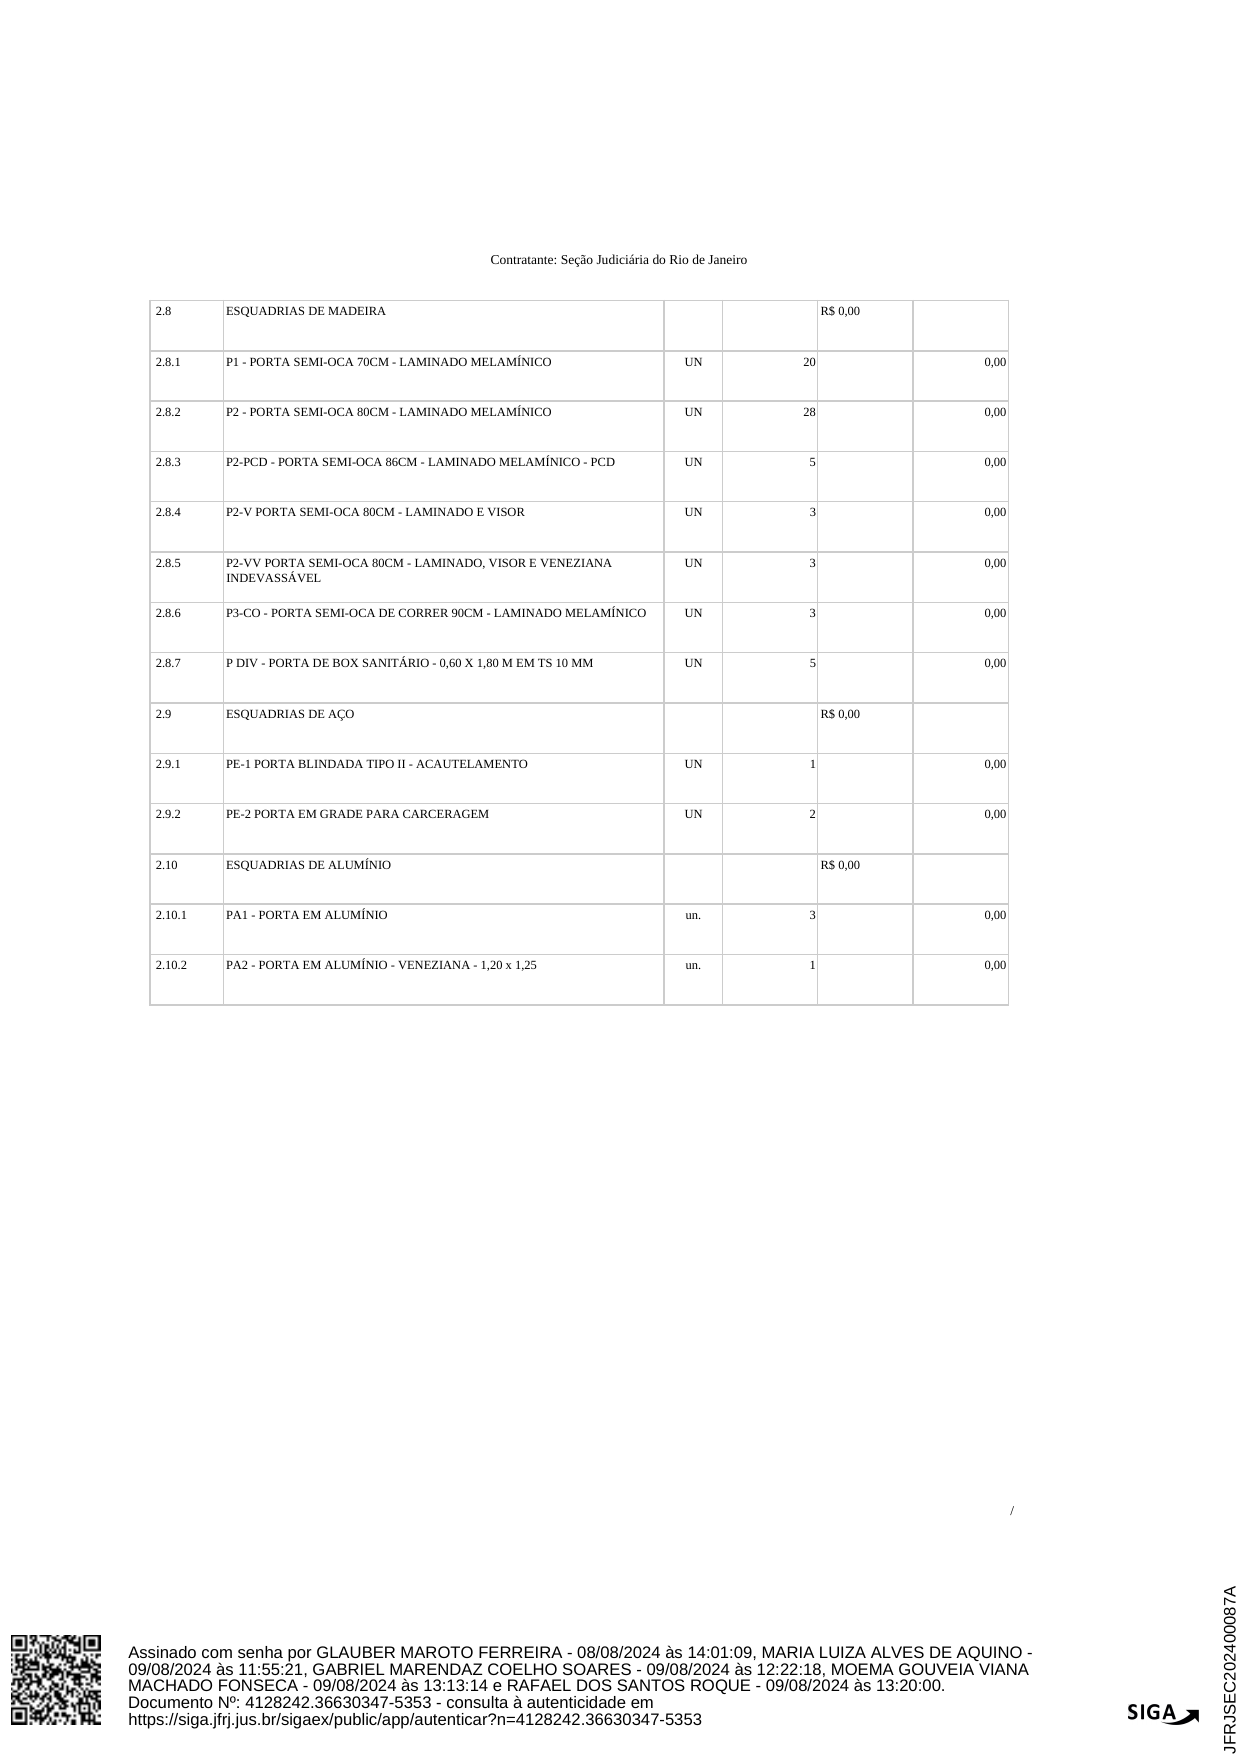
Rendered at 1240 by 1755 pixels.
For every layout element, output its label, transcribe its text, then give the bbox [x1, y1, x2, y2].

table_cell 2.9 [151, 704, 223, 752]
table_cell [914, 704, 1008, 752]
table_cell [818, 502, 912, 551]
table_cell [818, 452, 912, 501]
table_cell 2.8.1 [151, 352, 223, 400]
table_cell 2.8.4 [151, 502, 223, 551]
table_cell [818, 955, 912, 1004]
table_cell 3 [723, 553, 817, 601]
table_cell 1 [723, 754, 817, 803]
table_cell 0,00 [914, 452, 1008, 501]
table_cell 2.10.2 [151, 955, 223, 1004]
table_cell [723, 301, 817, 350]
table_cell UN [665, 352, 722, 400]
table_cell ESQUADRIAS DE AÇO [224, 704, 663, 752]
table_cell 0,00 [914, 653, 1008, 702]
table_cell PA2 - PORTA EM ALUMÍNIO - VENEZIANA - 1,20 x 1,25 [224, 955, 663, 1004]
table_cell [818, 804, 912, 853]
table_cell 2.8.3 [151, 452, 223, 501]
table_cell 0,00 [914, 402, 1008, 451]
table_cell R$ 0,00 [818, 704, 912, 752]
table_cell [818, 402, 912, 451]
table_cell [818, 603, 912, 652]
table_cell 2 [723, 804, 817, 853]
table_cell 2.10 [151, 855, 223, 903]
table_cell [818, 653, 912, 702]
table_cell UN [665, 553, 722, 601]
table_cell un. [665, 905, 722, 954]
table_cell [818, 754, 912, 803]
table_cell [665, 301, 722, 350]
table_cell UN [665, 603, 722, 652]
table_cell 1 [723, 955, 817, 1004]
table_cell UN [665, 754, 722, 803]
table_cell PE-1 PORTA BLINDADA TIPO II - ACAUTELAMENTO [224, 754, 663, 803]
table_cell [818, 553, 912, 601]
table_cell 3 [723, 905, 817, 954]
table_cell ESQUADRIAS DE MADEIRA [224, 301, 663, 350]
table_cell R$ 0,00 [818, 301, 912, 350]
table_cell UN [665, 402, 722, 451]
table_cell PA1 - PORTA EM ALUMÍNIO [224, 905, 663, 954]
table_cell 0,00 [914, 955, 1008, 1004]
table_cell 5 [723, 653, 817, 702]
table_cell 3 [723, 603, 817, 652]
table_cell ESQUADRIAS DE ALUMÍNIO [224, 855, 663, 903]
table_cell 3 [723, 502, 817, 551]
table_cell un. [665, 955, 722, 1004]
table_cell R$ 0,00 [818, 855, 912, 903]
table_cell UN [665, 653, 722, 702]
table_cell [914, 301, 1008, 350]
table_cell P2-V PORTA SEMI-OCA 80CM - LAMINADO E VISOR [224, 502, 663, 551]
table_cell 0,00 [914, 352, 1008, 400]
table_cell [723, 704, 817, 752]
table_cell [818, 352, 912, 400]
table_cell 0,00 [914, 754, 1008, 803]
table_cell 2.8 [151, 301, 223, 350]
table_cell 2.8.5 [151, 553, 223, 601]
table_cell [665, 855, 722, 903]
table_cell 20 [723, 352, 817, 400]
table_cell 0,00 [914, 603, 1008, 652]
table_cell P3-CO - PORTA SEMI-OCA DE CORRER 90CM - LAMINADO MELAMÍNICO [224, 603, 663, 652]
table_cell [818, 905, 912, 954]
table_cell UN [665, 804, 722, 853]
table_cell 2.9.1 [151, 754, 223, 803]
table_cell UN [665, 502, 722, 551]
table_cell 2.9.2 [151, 804, 223, 853]
table_cell 2.8.2 [151, 402, 223, 451]
table_cell P DIV - PORTA DE BOX SANITÁRIO - 0,60 X 1,80 M EM TS 10 MM [224, 653, 663, 702]
table_cell 0,00 [914, 804, 1008, 853]
table_cell [723, 855, 817, 903]
table_cell [914, 855, 1008, 903]
table_cell 28 [723, 402, 817, 451]
table_cell 2.10.1 [151, 905, 223, 954]
table_cell 2.8.6 [151, 603, 223, 652]
table_cell 0,00 [914, 502, 1008, 551]
table_cell 0,00 [914, 905, 1008, 954]
table_cell P2 - PORTA SEMI-OCA 80CM - LAMINADO MELAMÍNICO [224, 402, 663, 451]
table_cell P2-VV PORTA SEMI-OCA 80CM - LAMINADO, VISOR E VENEZIANA INDEVASSÁVEL [224, 553, 663, 601]
table_cell P1 - PORTA SEMI-OCA 70CM - LAMINADO MELAMÍNICO [224, 352, 663, 400]
table_cell PE-2 PORTA EM GRADE PARA CARCERAGEM [224, 804, 663, 853]
table_cell [665, 704, 722, 752]
table_cell 2.8.7 [151, 653, 223, 702]
table_cell P2-PCD - PORTA SEMI-OCA 86CM - LAMINADO MELAMÍNICO - PCD [224, 452, 663, 501]
table_cell 0,00 [914, 553, 1008, 601]
table_cell UN [665, 452, 722, 501]
table_cell 5 [723, 452, 817, 501]
